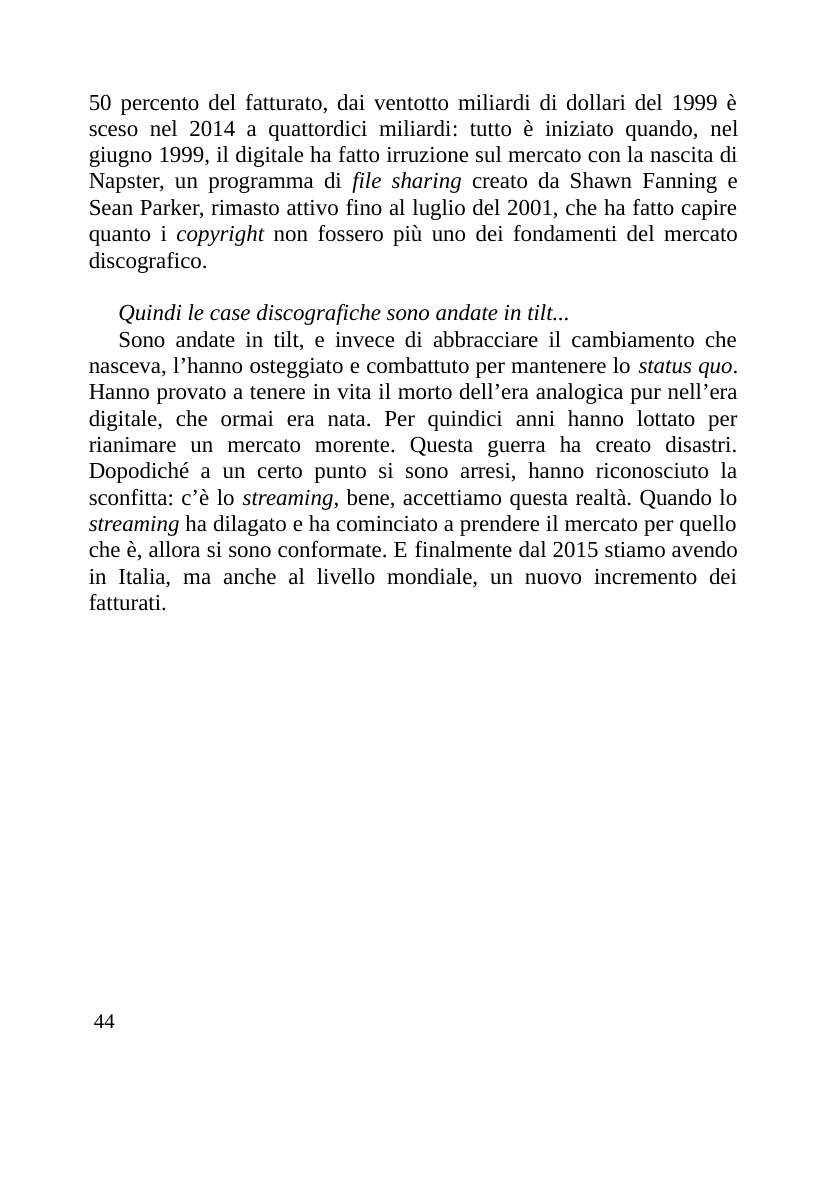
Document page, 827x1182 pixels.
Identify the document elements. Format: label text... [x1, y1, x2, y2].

text Quindi le case discografiche sono andate in tilt... [88, 299, 738, 326]
text 50 percento del fatturato, dai ventotto miliardi di dollari del 1999 è sceso nel 2014 a quattordici miliardi: tutto è iniziato quando, nel giugno 1999, il digitale ha fatto irruzione sul mercato con la nascita di Napster, un programma di file sharing creato da Shawn Fanning e Sean Parker, rimasto attivo fino al luglio del 2001, che ha fatto capire quanto i copyright non fossero più uno dei fondamenti del mercato discografico. [88, 88, 738, 273]
text Sono andate in tilt, e invece di abbracciare il cambiamento che nasceva, l’hanno osteggiato e combattuto per mantenere lo status quo. Hanno provato a tenere in vita il morto dell’era analogica pur nell’era digitale, che ormai era nata. Per quindici anni hanno lottato per rianimare un mercato morente. Questa guerra ha creato disastri. Dopodiché a un certo punto si sono arresi, hanno riconosciuto la sconfitta: c’è lo streaming, bene, accettiamo questa realtà. Quando lo streaming ha dilagato e ha cominciato a prendere il mercato per quello che è, allora si sono conformate. E finalmente dal 2015 stiamo avendo in Italia, ma anche al livello mondiale, un nuovo incremento dei fatturati. [88, 326, 738, 616]
